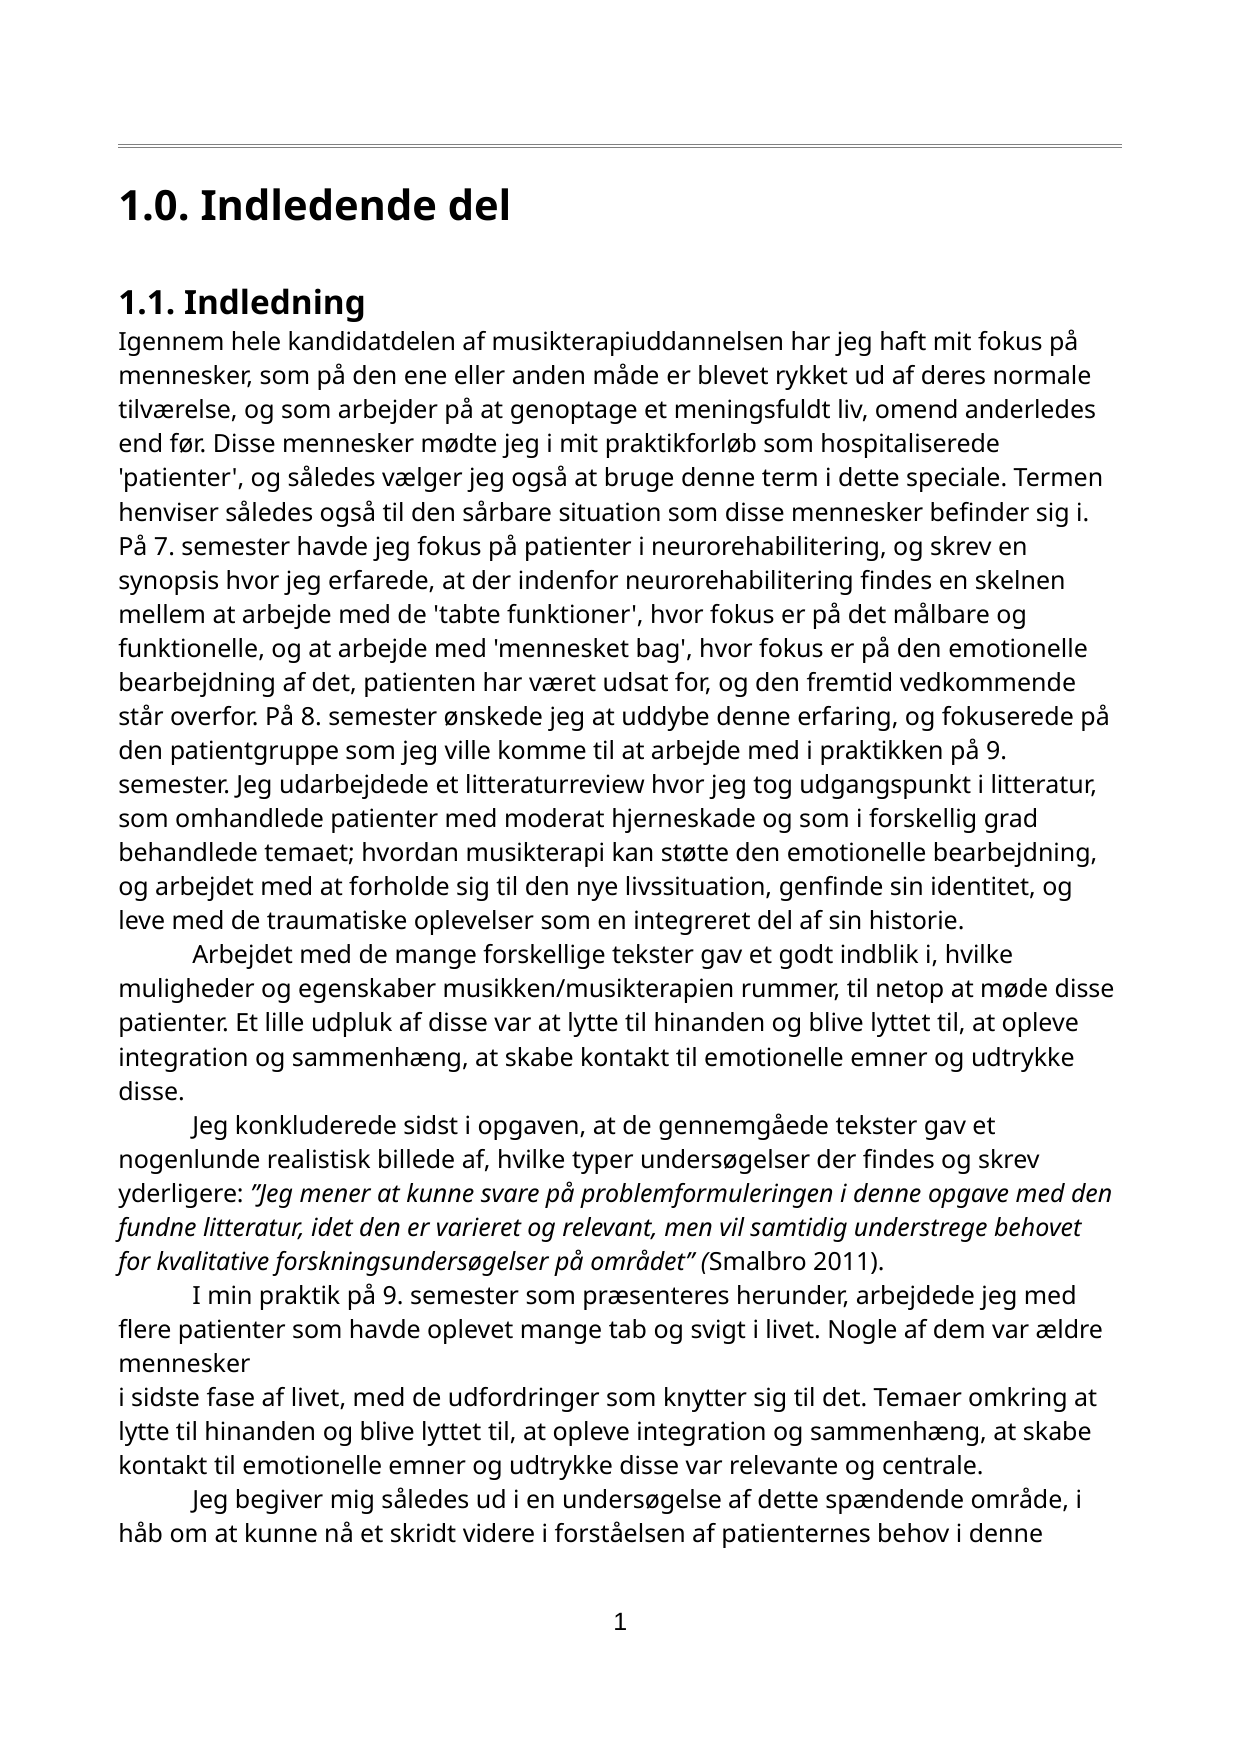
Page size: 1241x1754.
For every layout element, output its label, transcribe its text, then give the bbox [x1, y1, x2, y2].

text 1.0. Indledende del [118, 176, 1122, 233]
text Igennem hele kandidatdelen af musikterapiuddannelsen har jeg haft mit fokus på mennesker, som på den ene eller anden måde er blevet rykket ud af deres normale tilværelse, og som arbejder på at genoptage et meningsfuldt liv, omend anderledes end før. Disse mennesker mødte jeg i mit praktikforløb som hospitaliserede 'patienter', og således vælger jeg også at bruge denne term i dette speciale. Termen henviser således også til den sårbare situation som disse mennesker befinder sig i. På 7. semester havde jeg fokus på patienter i neurorehabilitering, og skrev en synopsis hvor jeg erfarede, at der indenfor neurorehabilitering findes en skelnen mellem at arbejde med de 'tabte funktioner', hvor fokus er på det målbare og funktionelle, og at arbejde med 'mennesket bag', hvor fokus er på den emotionelle bearbejdning af det, patienten har været udsat for, og den fremtid vedkommende står overfor. På 8. semester ønskede jeg at uddybe denne erfaring, og fokuserede på den patientgruppe som jeg ville komme til at arbejde med i praktikken på 9. semester. Jeg udarbejdede et litteraturreview hvor jeg tog udgangspunkt i litteratur, som omhandlede patienter med moderat hjerneskade og som i forskellig grad behandlede temaet; hvordan musikterapi kan støtte den emotionelle bearbejdning, og arbejdet med at forholde sig til den nye livssituation, genfinde sin identitet, og leve med de traumatiske oplevelser som en integreret del af sin historie. [118, 324, 1122, 937]
text i sidste fase af livet, med de udfordringer som knytter sig til det. Temaer omkring at lytte til hinanden og blive lyttet til, at opleve integration og sammenhæng, at skabe kontakt til emotionelle emner og udtrykke disse var relevante og centrale. [118, 1380, 1122, 1482]
text Arbejdet med de mange forskellige tekster gav et godt indblik i, hvilke muligheder og egenskaber musikken/musikterapien rummer, til netop at møde disse patienter. Et lille udpluk af disse var at lytte til hinanden og blive lyttet til, at opleve integration og sammenhæng, at skabe kontakt til emotionelle emner og udtrykke disse. [118, 937, 1122, 1107]
text I min praktik på 9. semester som præsenteres herunder, arbejdede jeg med flere patienter som havde oplevet mange tab og svigt i livet. Nogle af dem var ældre mennesker [118, 1278, 1122, 1380]
text Jeg begiver mig således ud i en undersøgelse af dette spændende område, i håb om at kunne nå et skridt videre i forståelsen af patienternes behov i denne [118, 1482, 1122, 1550]
text Jeg konkluderede sidst i opgaven, at de gennemgåede tekster gav et nogenlunde realistisk billede af, hvilke typer undersøgelser der findes og skrev yderligere: ”Jeg mener at kunne svare på problemformuleringen i denne opgave med den fundne litteratur, idet den er varieret og relevant, men vil samtidig understrege behovet for kvalitative forskningsundersøgelser på området” (Smalbro 2011). [118, 1107, 1122, 1278]
text 1.1. Indledning [118, 278, 1122, 324]
